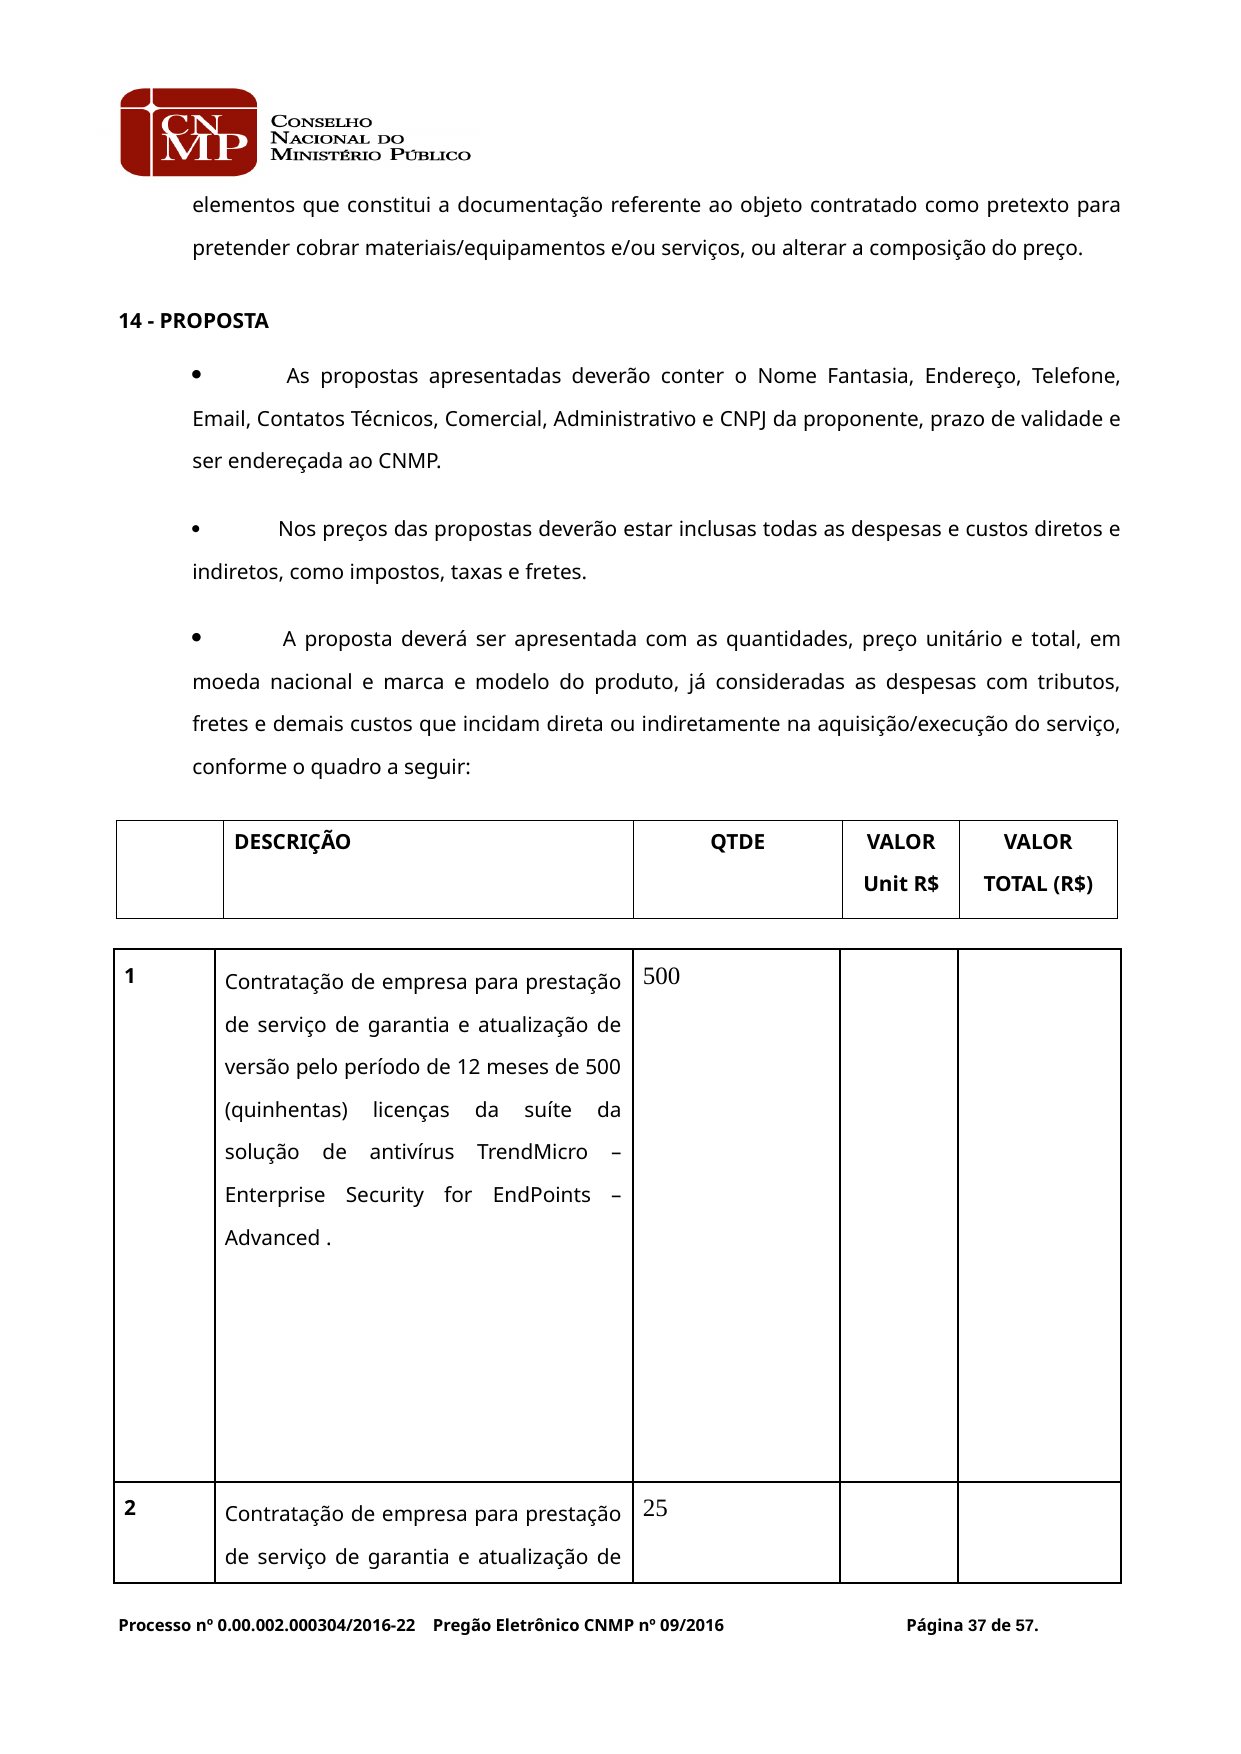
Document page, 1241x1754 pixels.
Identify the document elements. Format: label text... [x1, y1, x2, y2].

table_header [117, 821, 223, 918]
table_header QTDE [634, 821, 842, 918]
table_header [959, 950, 1120, 1481]
table_header [841, 950, 957, 1481]
list elementos que constitui a documentação referente ao objeto contratado como pretexto para pretender cobrar materiais/equipamentos e/ou serviços, ou alterar a composição do preço. [192, 190, 1122, 261]
list Nos preços das propostas deverão estar inclusas todas as despesas e custos diretos e indiretos, como impostos, taxas e fretes. [192, 514, 1122, 585]
table_cell Contratação de empresa para prestação de serviço de garantia e atualização de [216, 1483, 632, 1582]
table_header 1 [115, 950, 214, 1481]
table_cell 25 [634, 1483, 839, 1582]
table_cell [841, 1483, 957, 1582]
table_header DESCRIÇÃO [224, 821, 633, 918]
list As propostas apresentadas deverão conter o Nome Fantasia, Endereço, Telefone, Email, Contatos Técnicos, Comercial, Administrativo e CNPJ da proponente, prazo de validade e ser endereçada ao CNMP. [192, 361, 1122, 475]
table_header VALOR Unit R$ [843, 821, 959, 918]
table_header VALOR TOTAL (R$) [960, 821, 1117, 918]
text 14 - PROPOSTA [118, 306, 1122, 335]
table_cell [959, 1483, 1120, 1582]
table_header 500 [634, 950, 839, 1481]
table_cell 2 [115, 1483, 214, 1582]
list A proposta deverá ser apresentada com as quantidades, preço unitário e total, em moeda nacional e marca e modelo do produto, já consideradas as despesas com tributos, fretes e demais custos que incidam direta ou indiretamente na aquisição/execução do serviço, conforme o quadro a seguir: [192, 624, 1122, 781]
table_header Contratação de empresa para prestação de serviço de garantia e atualização de versão pelo período de 12 meses de 500 (quinhentas) licenças da suíte da solução de antivírus TrendMicro – Enterprise Security for EndPoints – Advanced . [216, 950, 632, 1481]
picture [97, 75, 486, 190]
